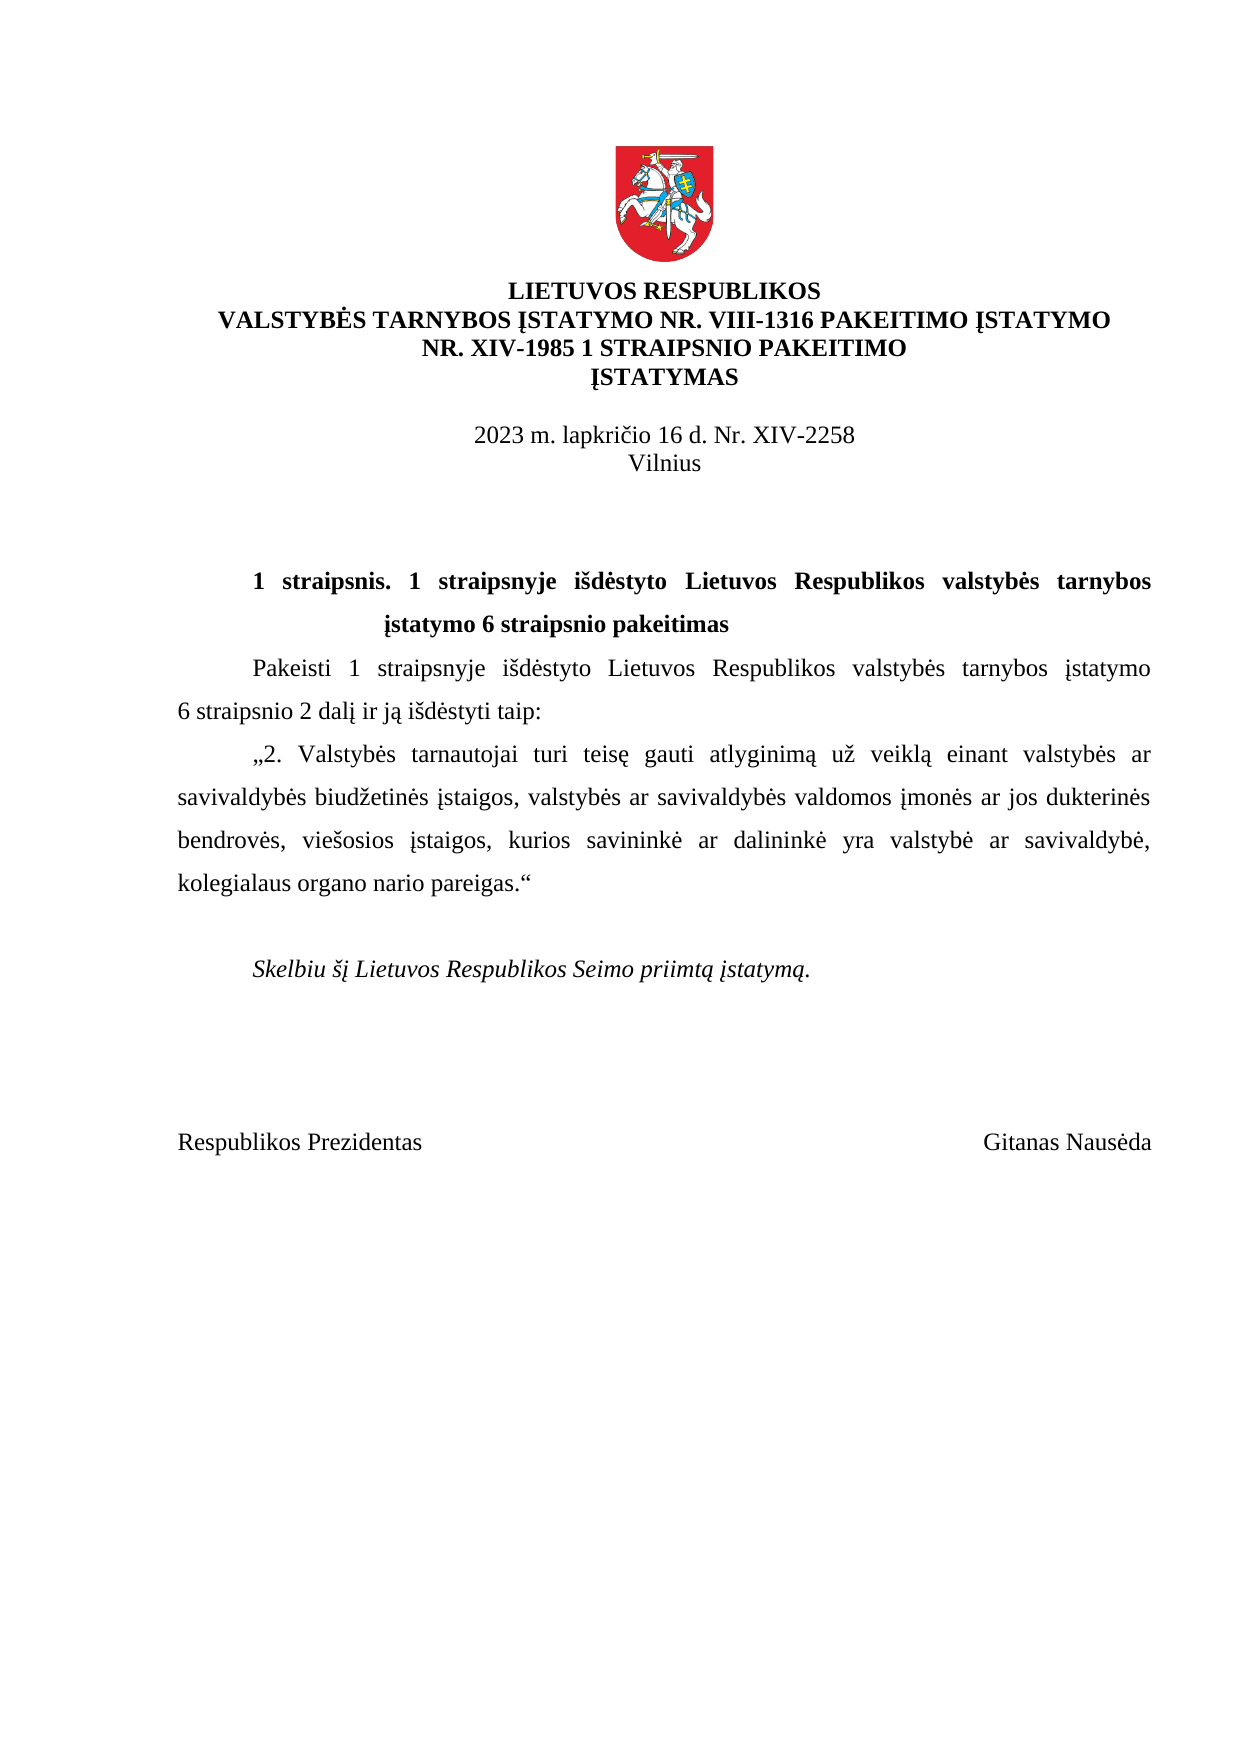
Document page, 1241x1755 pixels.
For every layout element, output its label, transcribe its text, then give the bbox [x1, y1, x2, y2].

text Respublikos Prezidentas Gitanas Nausėda [177, 1127, 1152, 1156]
text ĮSTATYMAS [177, 362, 1152, 391]
text 1 straipsnis. 1 straipsnyje išdėstyto Lietuvos Respublikos valstybės tarnybos įstatymo 6 straipsnio pakeitimas [252, 566, 1152, 638]
text 2023 m. lapkričio 16 d. Nr. XIV-2258 [177, 420, 1152, 448]
text Pakeisti 1 straipsnyje išdėstyto Lietuvos Respublikos valstybės tarnybos įstatymo 6 straipsnio 2 dalį ir ją išdėstyti taip: [177, 653, 1152, 724]
text Vilnius [177, 448, 1152, 477]
text „2. Valstybės tarnautojai turi teisę gauti atlyginimą už veiklą einant valstybės ar savivaldybės biudžetinės įstaigos, valstybės ar savivaldybės valdomos įmonės ar jos dukterinės bendrovės, viešosios įstaigos, kurios savininkė ar dalininkė yra valstybė ar savivaldybė, kolegialaus organo nario pareigas.“ [177, 739, 1152, 897]
text LIETUVOS RESPUBLIKOS [177, 276, 1152, 305]
text VALSTYBĖS TARNYBOS ĮSTATYMO NR. VIII-1316 PAKEITIMO ĮSTATYMO NR. XIV-1985 1 STRAIPSNIO PAKEITIMO [177, 305, 1152, 362]
text Skelbiu šį Lietuvos Respublikos Seimo priimtą įstatymą. [177, 954, 1152, 983]
